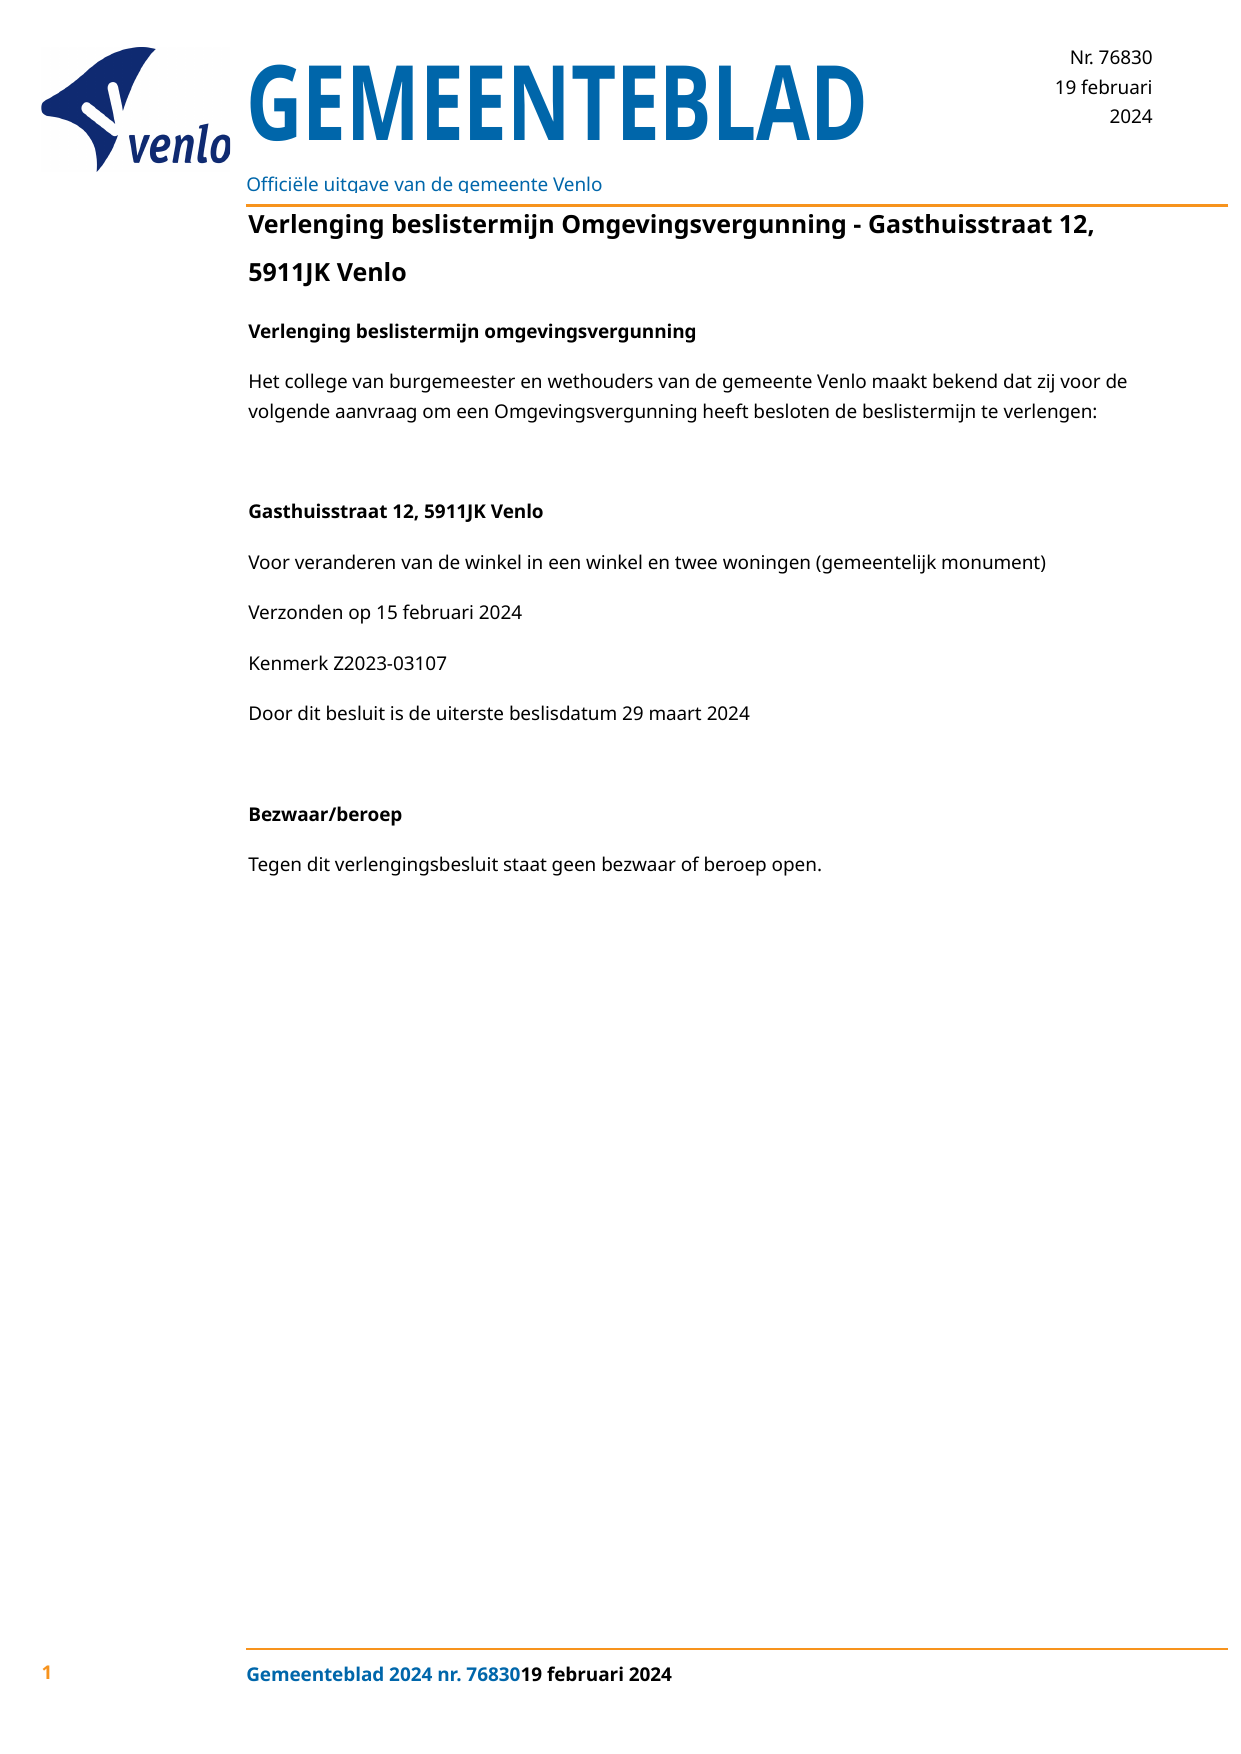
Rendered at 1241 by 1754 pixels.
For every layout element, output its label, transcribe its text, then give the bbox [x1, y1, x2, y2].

text Tegen dit verlengingsbesluit staat geen bezwaar of beroep open. [248, 852, 1152, 877]
text Verlenging beslistermijn Omgevingsvergunning - Gasthuisstraat 12, 5911JK Venlo [248, 207, 1152, 288]
text Voor veranderen van de winkel in een winkel en twee woningen (gemeentelijk monument) [248, 549, 1152, 575]
text Kenmerk Z2023-03107 [248, 650, 1152, 676]
text Gasthuisstraat 12, 5911JK Venlo [248, 499, 1152, 524]
text Het college van burgemeester en wethouders van de gemeente Venlo maakt bekend dat zij voor de volgende aanvraag om een Omgevingsvergunning heeft besloten de beslistermijn te verlengen: [248, 368, 1152, 424]
text Bezwaar/beroep [248, 801, 1152, 827]
picture [41, 47, 231, 172]
text Verlenging beslistermijn omgevingsvergunning [248, 318, 1152, 344]
text Door dit besluit is de uiterste beslisdatum 29 maart 2024 [248, 700, 1152, 726]
text Verzonden op 15 februari 2024 [248, 599, 1152, 625]
